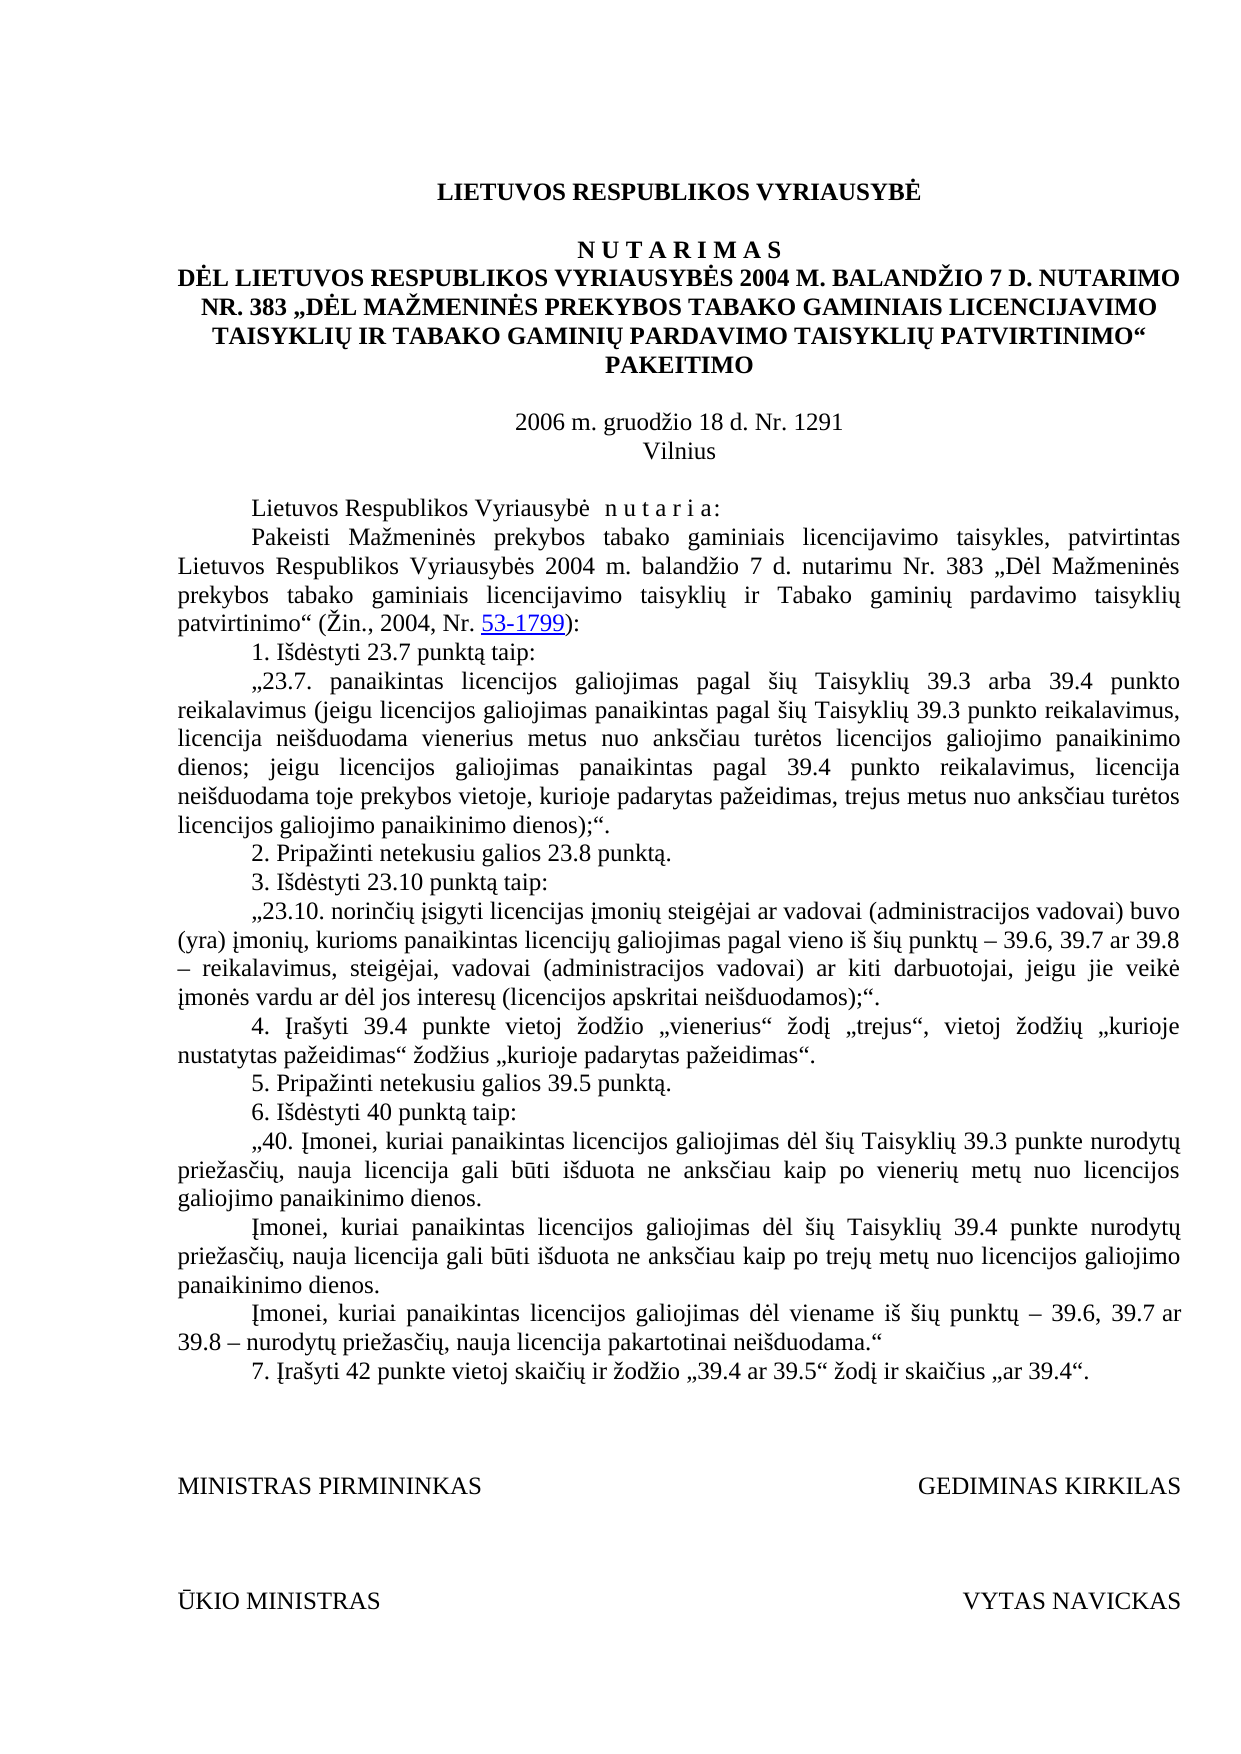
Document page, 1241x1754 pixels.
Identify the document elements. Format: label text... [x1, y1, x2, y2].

text 2. Pripažinti netekusiu galios 23.8 punktą. [177, 838, 1181, 867]
text Pakeisti Mažmeninės prekybos tabako gaminiais licencijavimo taisykles, patvirtintas Lietuvos Respublikos Vyriausybės 2004 m. balandžio 7 d. nutarimu Nr. 383 „Dėl Mažmeninės prekybos tabako gaminiais licencijavimo taisyklių ir Tabako gaminių pardavimo taisyklių patvirtinimo“ (Žin., 2004, Nr. 53-1799): [177, 522, 1181, 637]
text Vilnius [177, 436, 1181, 465]
text 1. Išdėstyti 23.7 punktą taip: [177, 637, 1181, 666]
text DĖL LIETUVOS RESPUBLIKOS VYRIAUSYBĖS 2004 M. BALANDŽIO 7 D. NUTARIMO NR. 383 „DĖL MAŽMENINĖS PREKYBOS TABAKO GAMINIAIS LICENCIJAVIMO TAISYKLIŲ IR TABAKO GAMINIŲ PARDAVIMO TAISYKLIŲ PATVIRTINIMO“ PAKEITIMO [177, 263, 1181, 378]
text „23.10. norinčių įsigyti licencijas įmonių steigėjai ar vadovai (administracijos vadovai) buvo (yra) įmonių, kurioms panaikintas licencijų galiojimas pagal vieno iš šių punktų – 39.6, 39.7 ar 39.8 – reikalavimus, steigėjai, vadovai (administracijos vadovai) ar kiti darbuotojai, jeigu jie veikė įmonės vardu ar dėl jos interesų (licencijos apskritai neišduodamos);“. [177, 896, 1181, 1011]
text 7. Įrašyti 42 punkte vietoj skaičių ir žodžio „39.4 ar 39.5“ žodį ir skaičius „ar 39.4“. [177, 1356, 1181, 1385]
text MINISTRAS PIRMININKAS GEDIMINAS KIRKILAS [177, 1471, 1181, 1500]
text Lietuvos Respublikos Vyriausybė nutaria: [177, 493, 1181, 522]
text N U T A R I M A S [177, 235, 1181, 263]
text „23.7. panaikintas licencijos galiojimas pagal šių Taisyklių 39.3 arba 39.4 punkto reikalavimus (jeigu licencijos galiojimas panaikintas pagal šių Taisyklių 39.3 punkto reikalavimus, licencija neišduodama vienerius metus nuo anksčiau turėtos licencijos galiojimo panaikinimo dienos; jeigu licencijos galiojimas panaikintas pagal 39.4 punkto reikalavimus, licencija neišduodama toje prekybos vietoje, kurioje padarytas pažeidimas, trejus metus nuo anksčiau turėtos licencijos galiojimo panaikinimo dienos);“. [177, 666, 1181, 838]
text 4. Įrašyti 39.4 punkte vietoj žodžio „vienerius“ žodį „trejus“, vietoj žodžių „kurioje nustatytas pažeidimas“ žodžius „kurioje padarytas pažeidimas“. [177, 1011, 1181, 1068]
text ŪKIO MINISTRAS VYTAS NAVICKAS [177, 1586, 1181, 1615]
text Įmonei, kuriai panaikintas licencijos galiojimas dėl šių Taisyklių 39.4 punkte nurodytų priežasčių, nauja licencija gali būti išduota ne anksčiau kaip po trejų metų nuo licencijos galiojimo panaikinimo dienos. [177, 1212, 1181, 1298]
text 3. Išdėstyti 23.10 punktą taip: [177, 867, 1181, 896]
text 2006 m. gruodžio 18 d. Nr. 1291 [177, 407, 1181, 436]
text 5. Pripažinti netekusiu galios 39.5 punktą. [177, 1068, 1181, 1097]
text 6. Išdėstyti 40 punktą taip: [177, 1097, 1181, 1126]
text Įmonei, kuriai panaikintas licencijos galiojimas dėl viename iš šių punktų – 39.6, 39.7 ar 39.8 – nurodytų priežasčių, nauja licencija pakartotinai neišduodama.“ [177, 1298, 1181, 1356]
text LIETUVOS RESPUBLIKOS VYRIAUSYBĖ [177, 177, 1181, 206]
text „40. Įmonei, kuriai panaikintas licencijos galiojimas dėl šių Taisyklių 39.3 punkte nurodytų priežasčių, nauja licencija gali būti išduota ne anksčiau kaip po vienerių metų nuo licencijos galiojimo panaikinimo dienos. [177, 1126, 1181, 1212]
